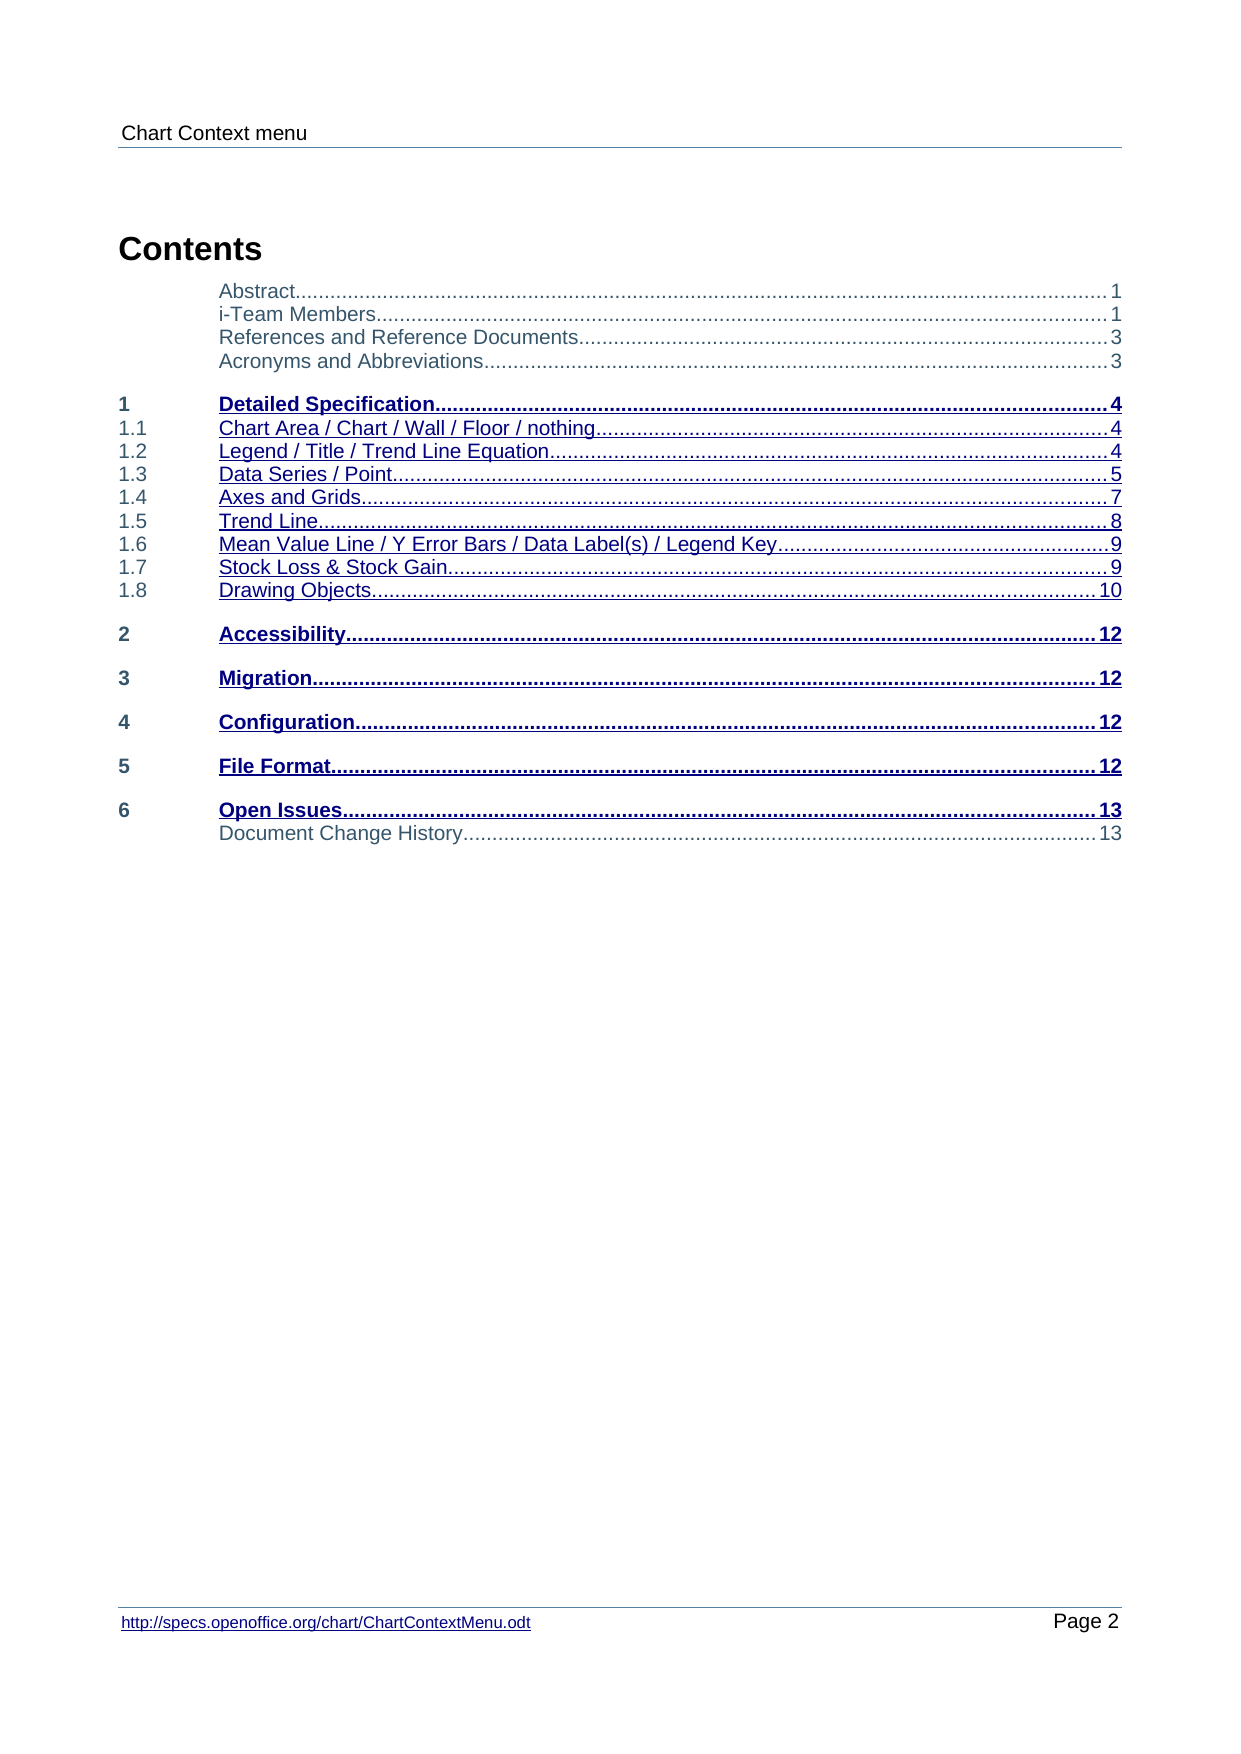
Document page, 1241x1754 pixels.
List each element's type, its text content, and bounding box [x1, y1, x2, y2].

text References and Reference Documents 3 [118, 326, 1122, 349]
text Abstract 1 [118, 279, 1122, 303]
text 1.4 Axes and Grids 7 [118, 486, 1122, 509]
text 1.6 Mean Value Line / Y Error Bars / Data Label(s) / Legend Key 9 [118, 532, 1122, 556]
subtitle Contents [118, 230, 1122, 267]
text 1.1 Chart Area / Chart / Wall / Floor / nothing 4 [118, 416, 1122, 439]
text 3 Migration 12 [118, 667, 1122, 690]
text 2 Accessibility 12 [118, 623, 1122, 646]
text Document Change History 13 [118, 821, 1122, 844]
text 1.8 Drawing Objects 10 [118, 579, 1122, 602]
text Acronyms and Abbreviations 3 [118, 349, 1122, 372]
text 1 Detailed Specification 4 [118, 393, 1122, 416]
text 1.3 Data Series / Point 5 [118, 463, 1122, 486]
text 1.2 Legend / Title / Trend Line Equation 4 [118, 439, 1122, 463]
text 4 Configuration 12 [118, 710, 1122, 734]
text i-Team Members 1 [118, 303, 1122, 326]
text 6 Open Issues 13 [118, 798, 1122, 821]
text 1.5 Trend Line 8 [118, 509, 1122, 532]
text 5 File Format 12 [118, 754, 1122, 777]
text 1.7 Stock Loss & Stock Gain 9 [118, 556, 1122, 579]
